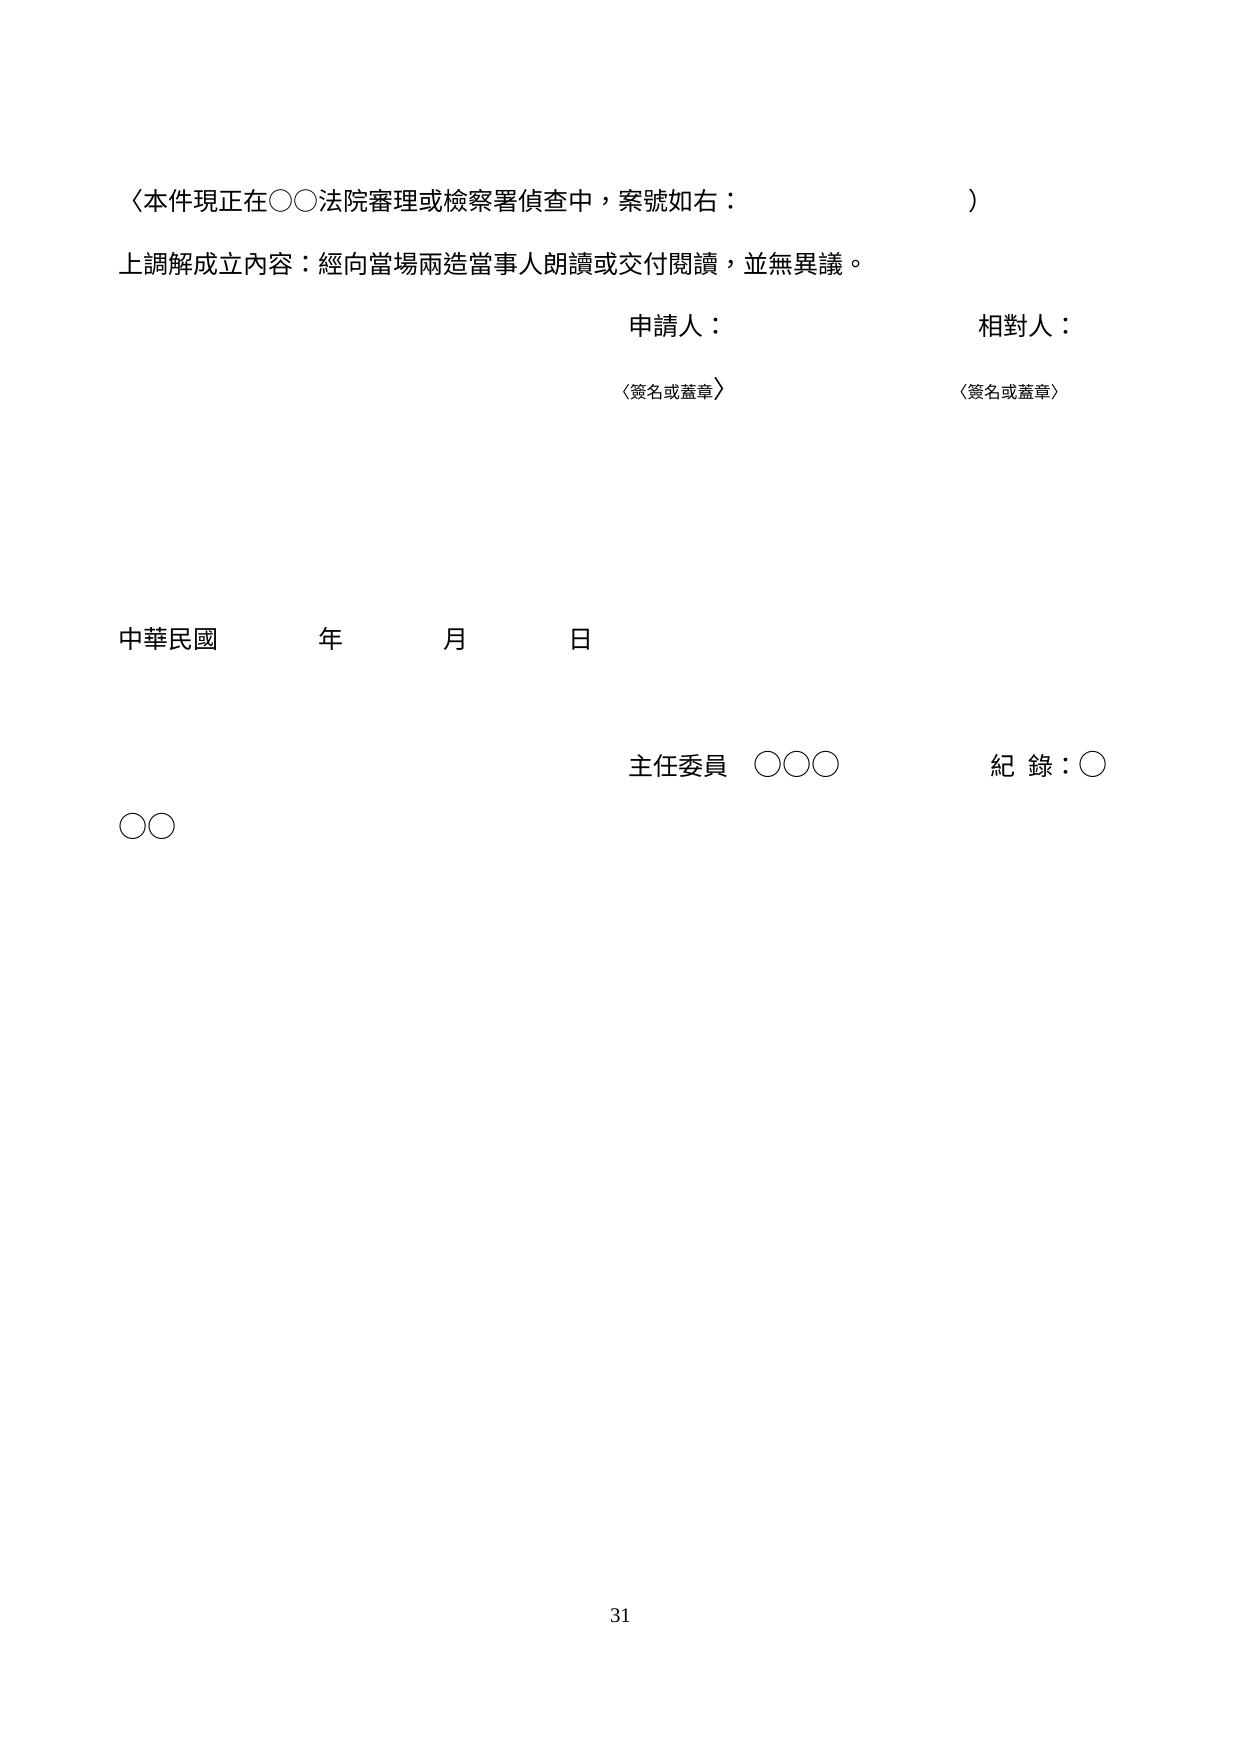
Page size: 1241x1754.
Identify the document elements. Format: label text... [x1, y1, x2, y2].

text 中華民國 年 月 日 [118, 596, 1122, 658]
text 申請人： 相對人： [118, 283, 1122, 346]
text 主任委員 ○○○ 紀 錄：○○○ [118, 721, 1122, 846]
text 〈簽名或蓋章〉 〈簽名或蓋章〉 [118, 346, 1122, 408]
text 〈本件現正在○○法院審理或檢察署偵查中，案號如右： ） [118, 158, 1122, 221]
text 上調解成立內容：經向當場兩造當事人朗讀或交付閱讀，並無異議。 [118, 221, 1122, 283]
